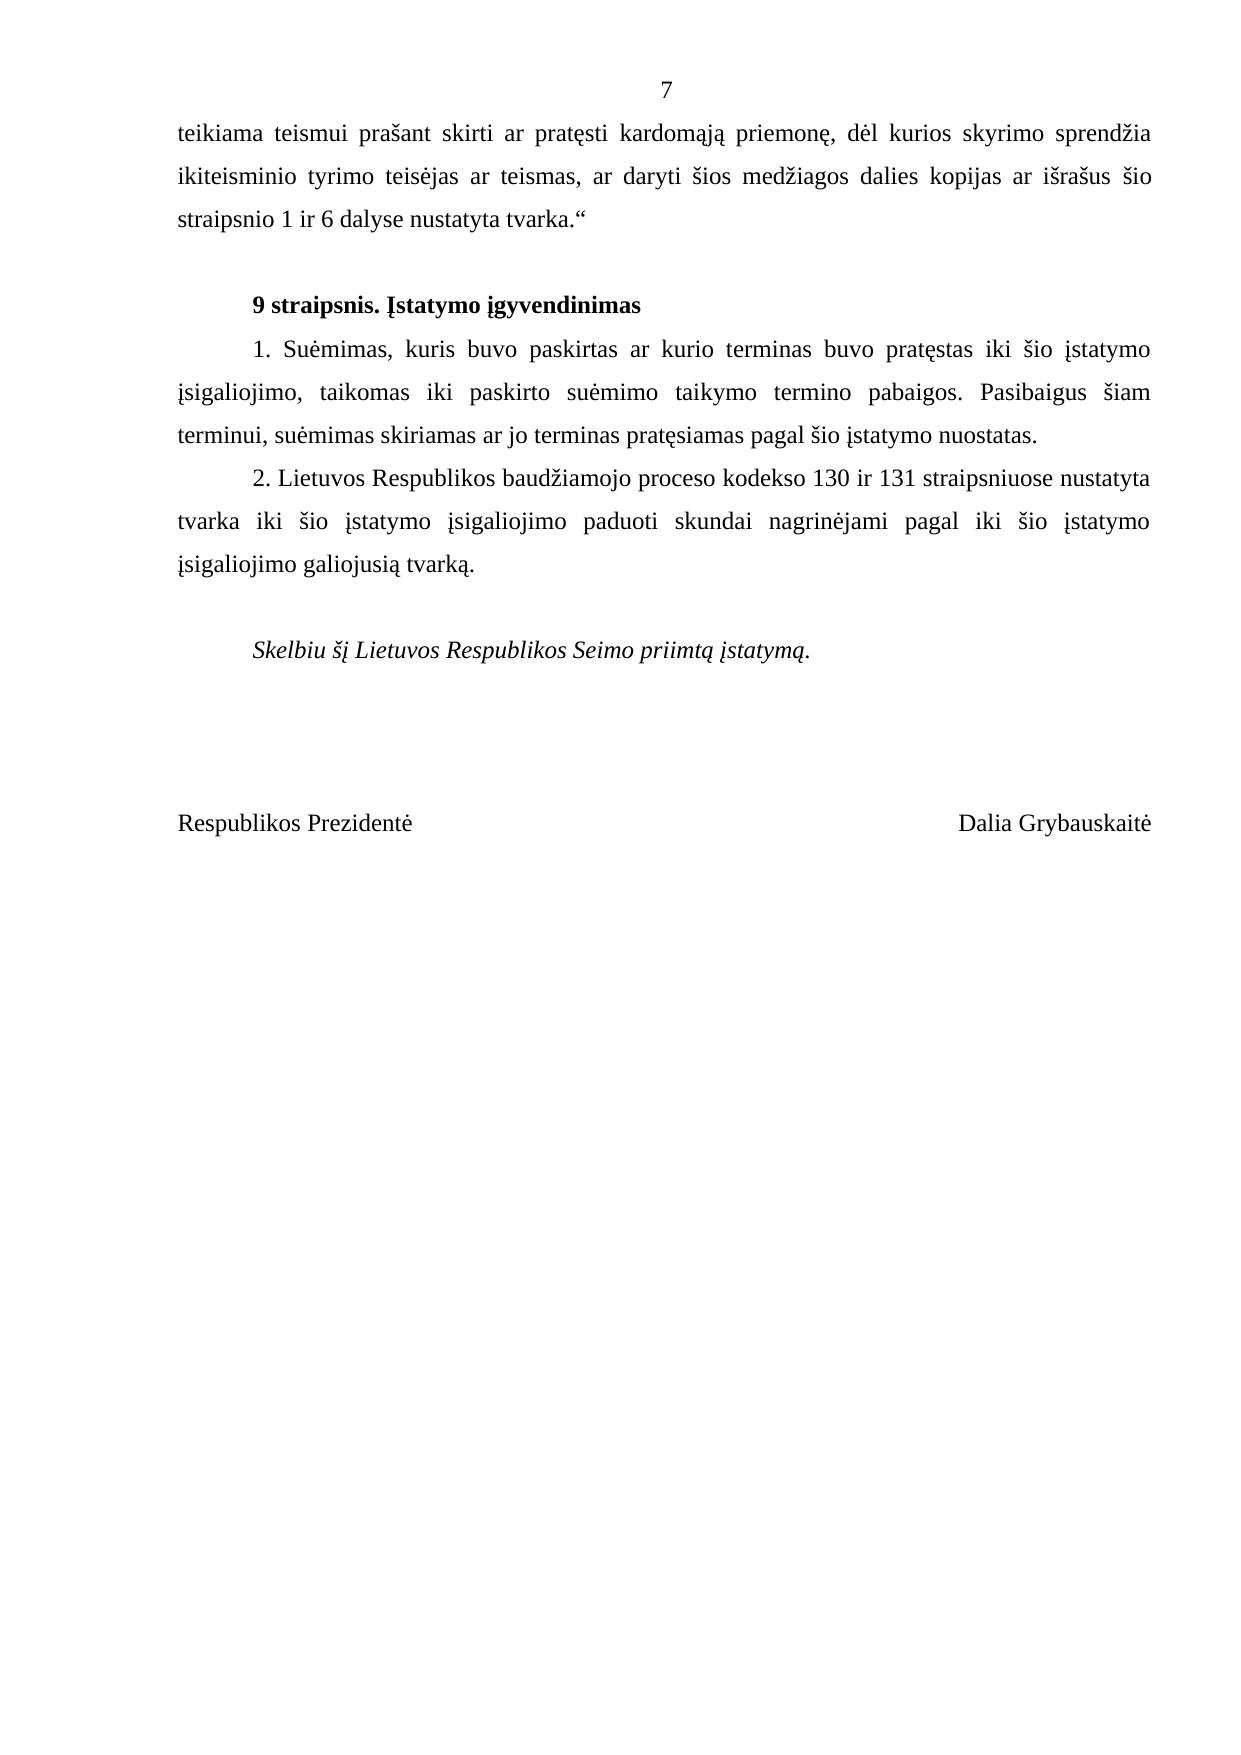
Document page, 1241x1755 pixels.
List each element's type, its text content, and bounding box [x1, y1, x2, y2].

text Respublikos Prezidentė Dalia Grybauskaitė [177, 808, 1152, 837]
text 2. Lietuvos Respublikos baudžiamojo proceso kodekso 130 ir 131 straipsniuose nustatyta tvarka iki šio įstatymo įsigaliojimo paduoti skundai nagrinėjami pagal iki šio įstatymo įsigaliojimo galiojusią tvarką. [177, 463, 1152, 578]
text 9 straipsnis. Įstatymo įgyvendinimas [177, 291, 1152, 319]
text Skelbiu šį Lietuvos Respublikos Seimo priimtą įstatymą. [177, 636, 1152, 664]
text 1. Suėmimas, kuris buvo paskirtas ar kurio terminas buvo pratęstas iki šio įstatymo įsigaliojimo, taikomas iki paskirto suėmimo taikymo termino pabaigos. Pasibaigus šiam terminui, suėmimas skiriamas ar jo terminas pratęsiamas pagal šio įstatymo nuostatas. [177, 334, 1152, 449]
text teikiama teismui prašant skirti ar pratęsti kardomąją priemonę, dėl kurios skyrimo sprendžia ikiteisminio tyrimo teisėjas ar teismas, ar daryti šios medžiagos dalies kopijas ar išrašus šio straipsnio 1 ir 6 dalyse nustatyta tvarka.“ [177, 118, 1152, 233]
